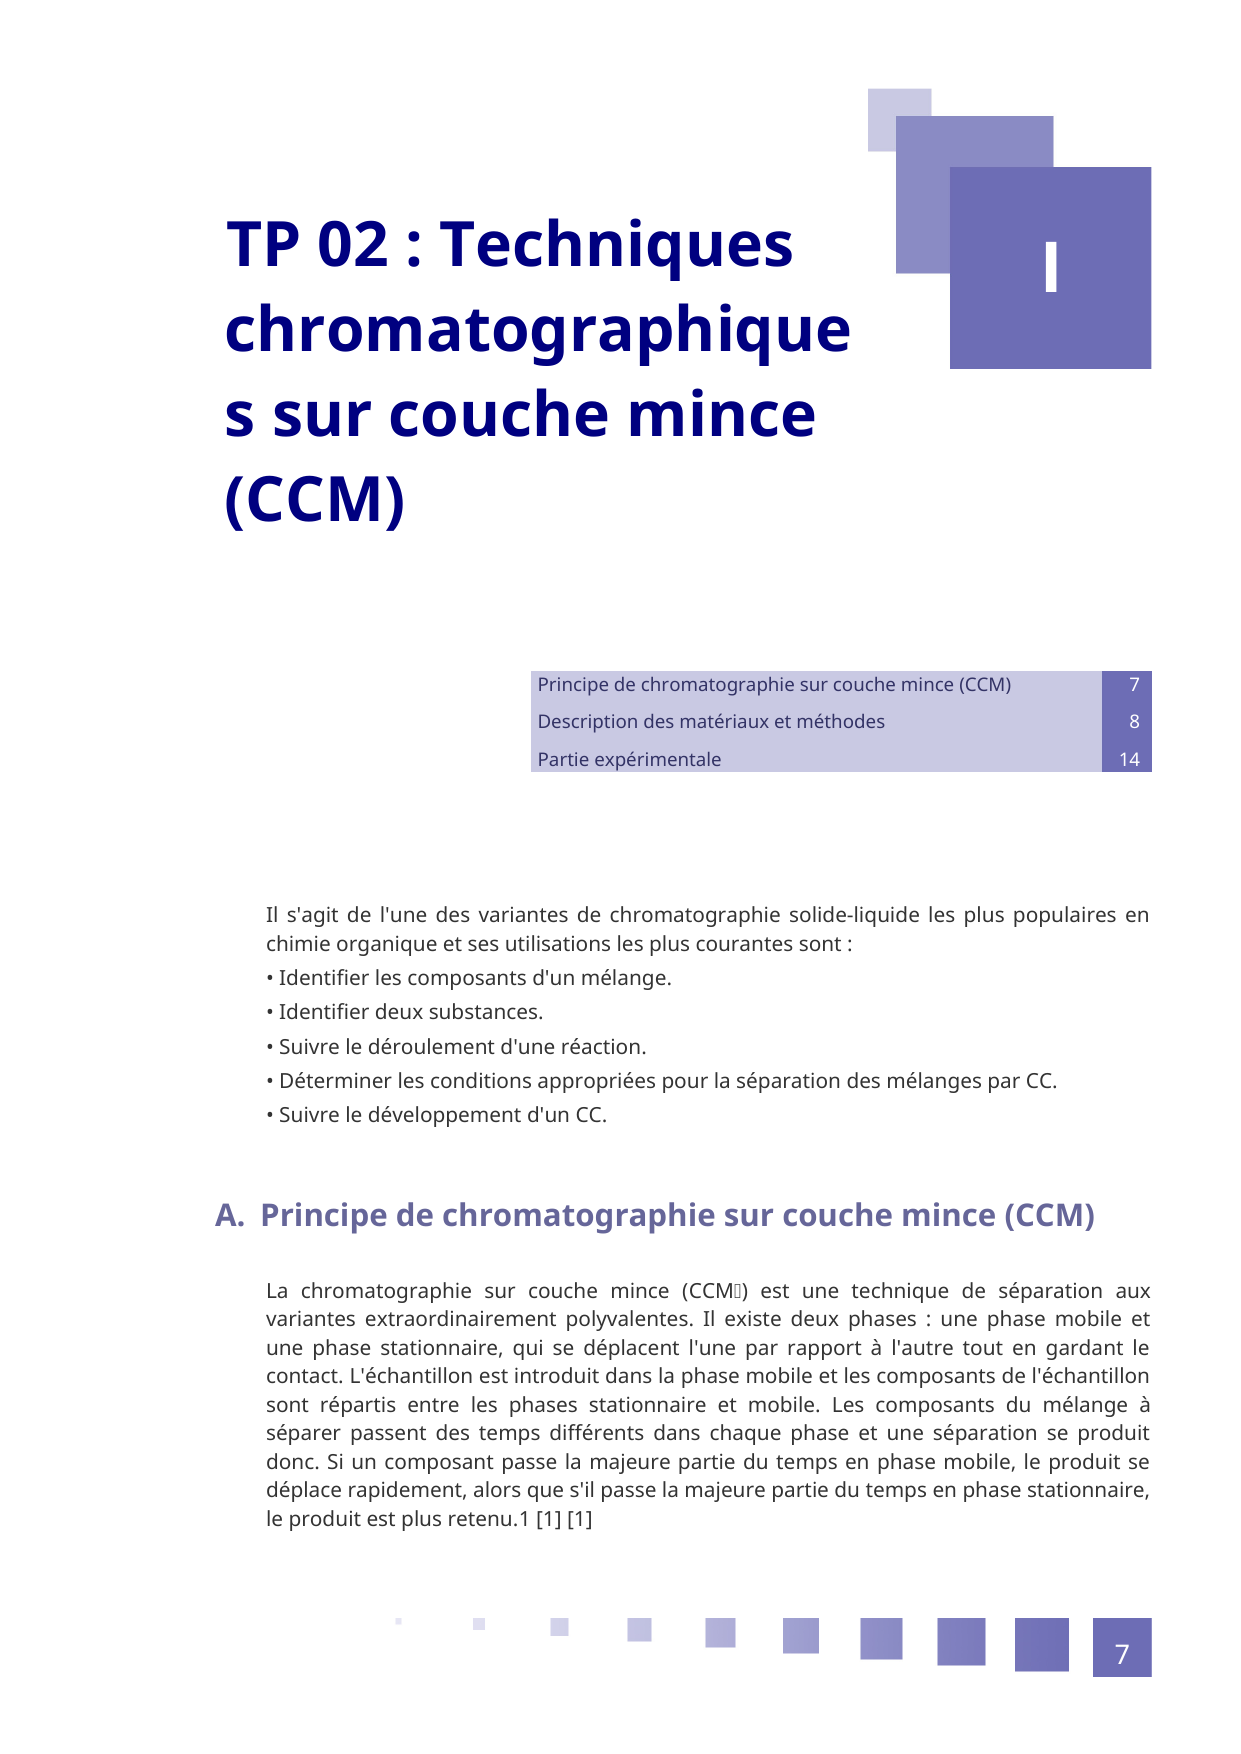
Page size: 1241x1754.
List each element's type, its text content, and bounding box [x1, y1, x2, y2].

title Description des matériaux et méthodes 8 [537, 709, 1140, 734]
text • Déterminer les conditions appropriées pour la séparation des mélanges par CC. [266, 1066, 1152, 1094]
title I - TP 02 : Techniques chromatographiques sur couche mince (CCM) [224, 199, 868, 540]
text • Identifier deux substances. [266, 997, 1152, 1026]
text • Identifier les composants d'un mélange. [266, 963, 1152, 991]
title Principe de chromatographie sur couche mince (CCM) [207, 1193, 1152, 1235]
picture [351, 1618, 1152, 1678]
text Il s'agit de l'une des variantes de chromatographie solide-liquide les plus populaires en chimie organique et ses utilisations les plus courantes sont : [266, 900, 1152, 957]
picture [351, 88, 1152, 889]
title Partie expérimentale 14 [537, 746, 1140, 772]
text • Suivre le développement d'un CC. [266, 1101, 1152, 1129]
title Principe de chromatographie sur couche mince (CCM) 7 [537, 672, 1140, 697]
text I [951, 227, 1152, 308]
text La chromatographie sur couche mince (CCM) est une technique de séparation aux variantes extraordinairement polyvalentes. Il existe deux phases : une phase mobile et une phase stationnaire, qui se déplacent l'une par rapport à l'autre tout en gardant le contact. L'échantillon est introduit dans la phase mobile et les composants de l'échantillon sont répartis entre les phases stationnaire et mobile. Les composants du mélange à séparer passent des temps différents dans chaque phase et une séparation se produit donc. Si un composant passe la majeure partie du temps en phase mobile, le produit se déplace rapidement, alors que s'il passe la majeure partie du temps en phase stationnaire, le produit est plus retenu.1 [1] [1] [266, 1276, 1152, 1532]
text • Suivre le déroulement d'une réaction. [266, 1032, 1152, 1060]
